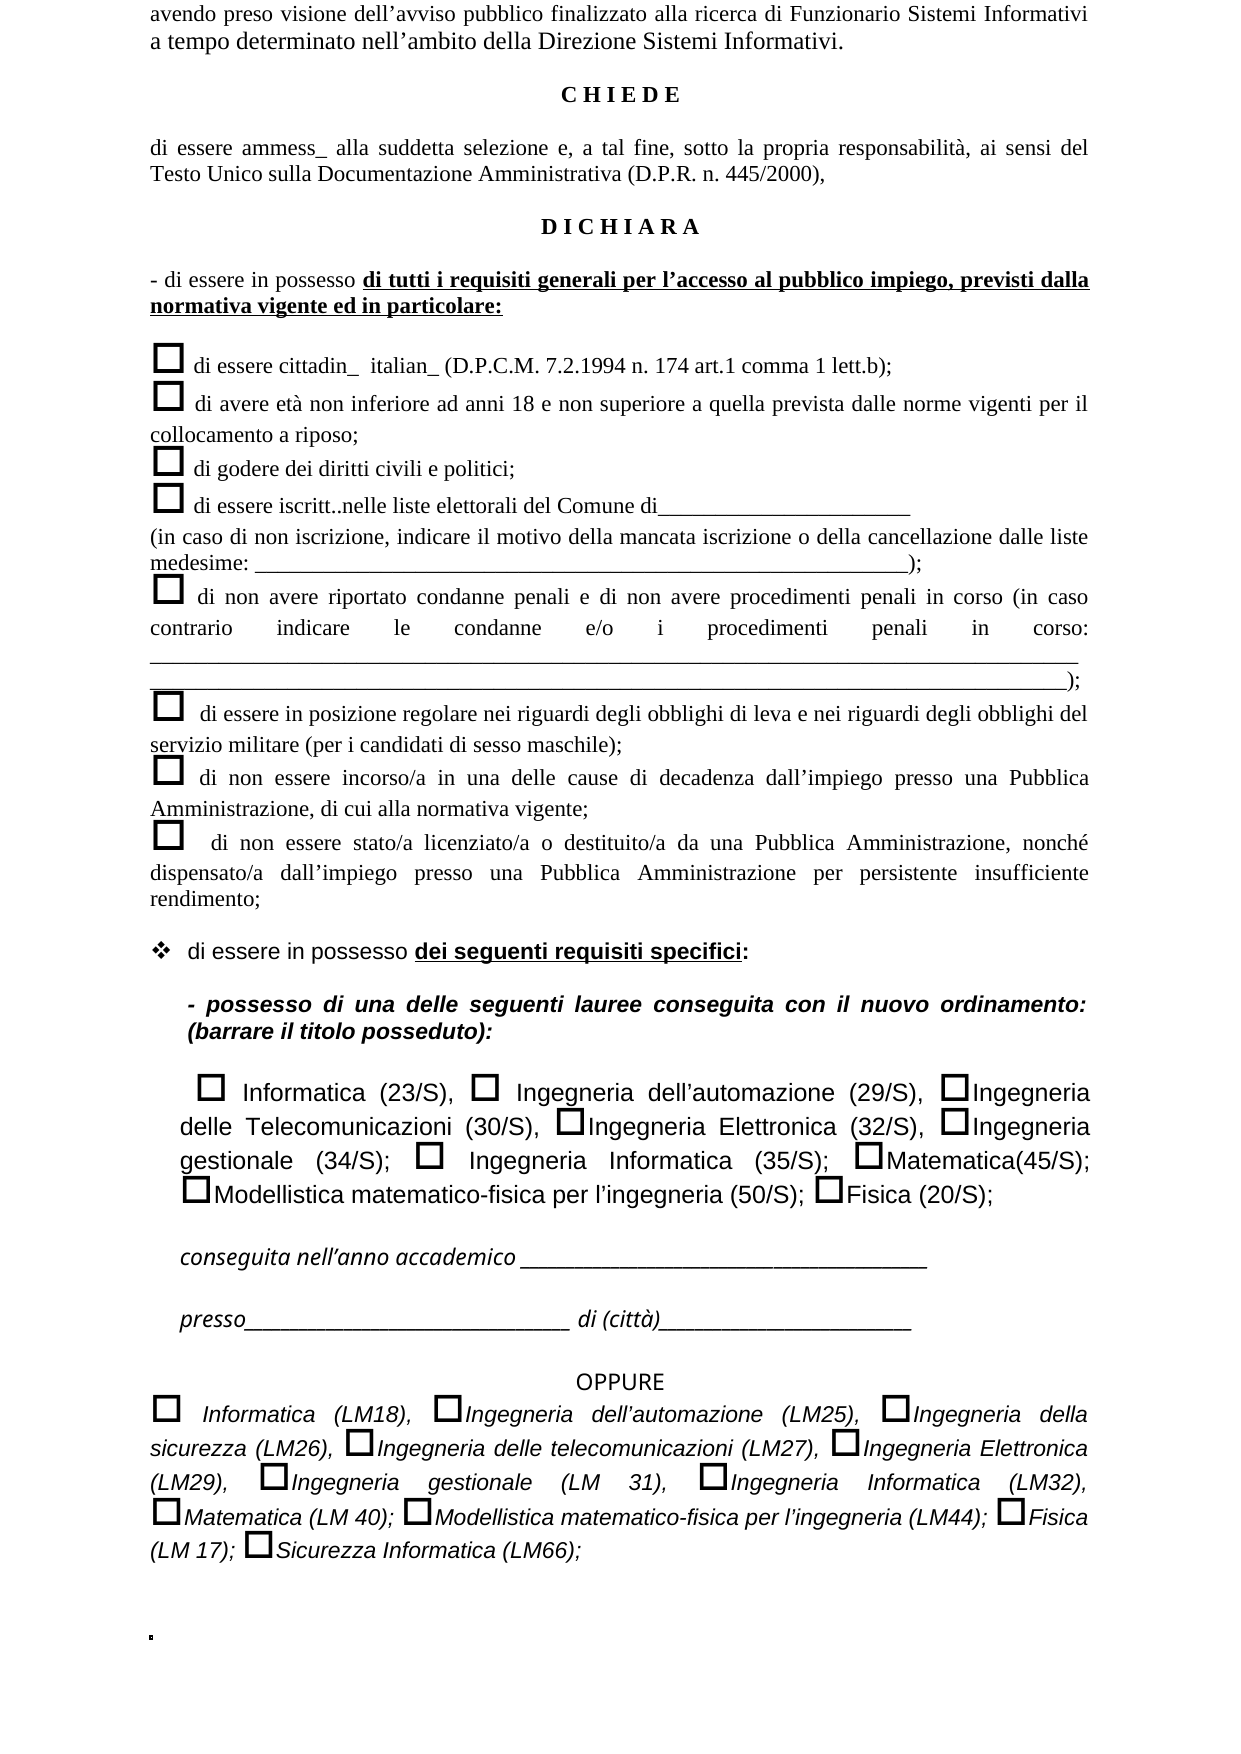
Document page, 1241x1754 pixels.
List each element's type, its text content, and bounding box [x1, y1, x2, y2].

text presso____________________________________ di (città)____________________________ [179, 1303, 1090, 1334]
text OPPURE [150, 1365, 1090, 1397]
text  di essere in posizione regolare nei riguardi degli obblighi di leva e nei riguardi degli obblighi del servizio militare (per i candidati di sesso maschile); [150, 693, 1090, 757]
text - possesso di una delle seguenti lauree conseguita con il nuovo ordinamento: (barrare il titolo posseduto): [187, 991, 1090, 1044]
text ________________________________________________________________________________); [150, 666, 1090, 693]
text  di non avere riportato condanne penali e di non avere procedimenti penali in corso (in caso contrario indicare le condanne e/o i procedimenti penali in corso: _________________________________________________________________________________ [150, 576, 1090, 666]
text conseguita nell’anno accademico ____________________________­_________________ [179, 1240, 1090, 1272]
text  Informatica (LM18), Ingegneria dell’automazione (LM25), Ingegneria della sicurezza (LM26), Ingegneria delle telecomunicazioni (LM27), Ingegneria Elettronica (LM29), Ingegneria gestionale (LM 31), Ingegneria Informatica (LM32), Matematica (LM 40); Modellistica matematico-fisica per l’ingegneria (LM44); Fisica (LM 17); Sicurezza Informatica (LM66); [150, 1397, 1090, 1567]
text di essere ammess_ alla suddetta selezione e, a tal fine, sotto la propria responsabilità, ai sensi del Testo Unico sulla Documentazione Amministrativa (D.P.R. n. 445/2000), [150, 134, 1090, 187]
text C H I E D E [150, 81, 1090, 108]
text  di non essere incorso/a in una delle cause di decadenza dall’impiego presso una Pubblica Amministrazione, di cui alla normativa vigente; [150, 757, 1090, 821]
text (in caso di non iscrizione, indicare il motivo della mancata iscrizione o della cancellazione dalle liste medesime: _________________________________________________________); [150, 523, 1090, 576]
list di essere in possesso dei seguenti requisiti specifici: [150, 938, 1090, 965]
text  di essere cittadin_ italian_ (D.P.C.M. 7.2.1994 n. 174 art.1 comma 1 lett.b); [150, 345, 1090, 383]
text avendo preso visione dell’avviso pubblico finalizzato alla ricerca di Funzionario Sistemi Informativi a tempo determinato nell’ambito della Direzione Sistemi Informativi. [150, 0, 1090, 55]
text  di non essere stato/a licenziato/a o destituito/a da una Pubblica Amministrazione, nonché dispensato/a dall’impiego presso una Pubblica Amministrazione per persistente insufficiente rendimento; [150, 821, 1090, 912]
text  di godere dei diritti civili e politici; [150, 447, 1090, 485]
text  di essere iscritt..nelle liste elettorali del Comune di______________________ [150, 485, 1090, 523]
text - di essere in possesso di tutti i requisiti generali per l’accesso al pubblico impiego, previsti dalla normativa vigente ed in particolare: [150, 266, 1090, 319]
text D I C H I A R A [150, 213, 1090, 239]
text  di avere età non inferiore ad anni 18 e non superiore a quella prevista dalle norme vigenti per il collocamento a riposo; [150, 383, 1090, 447]
text  Informatica (23/S),  Ingegneria dell’automazione (29/S), Ingegneria delle Telecomunicazioni (30/S), Ingegneria Elettronica (32/S), Ingegneria gestionale (34/S);  Ingegneria Informatica (35/S); Matematica(45/S); Modellistica matematico-fisica per l’ingegneria (50/S); Fisica (20/S); [179, 1075, 1090, 1212]
